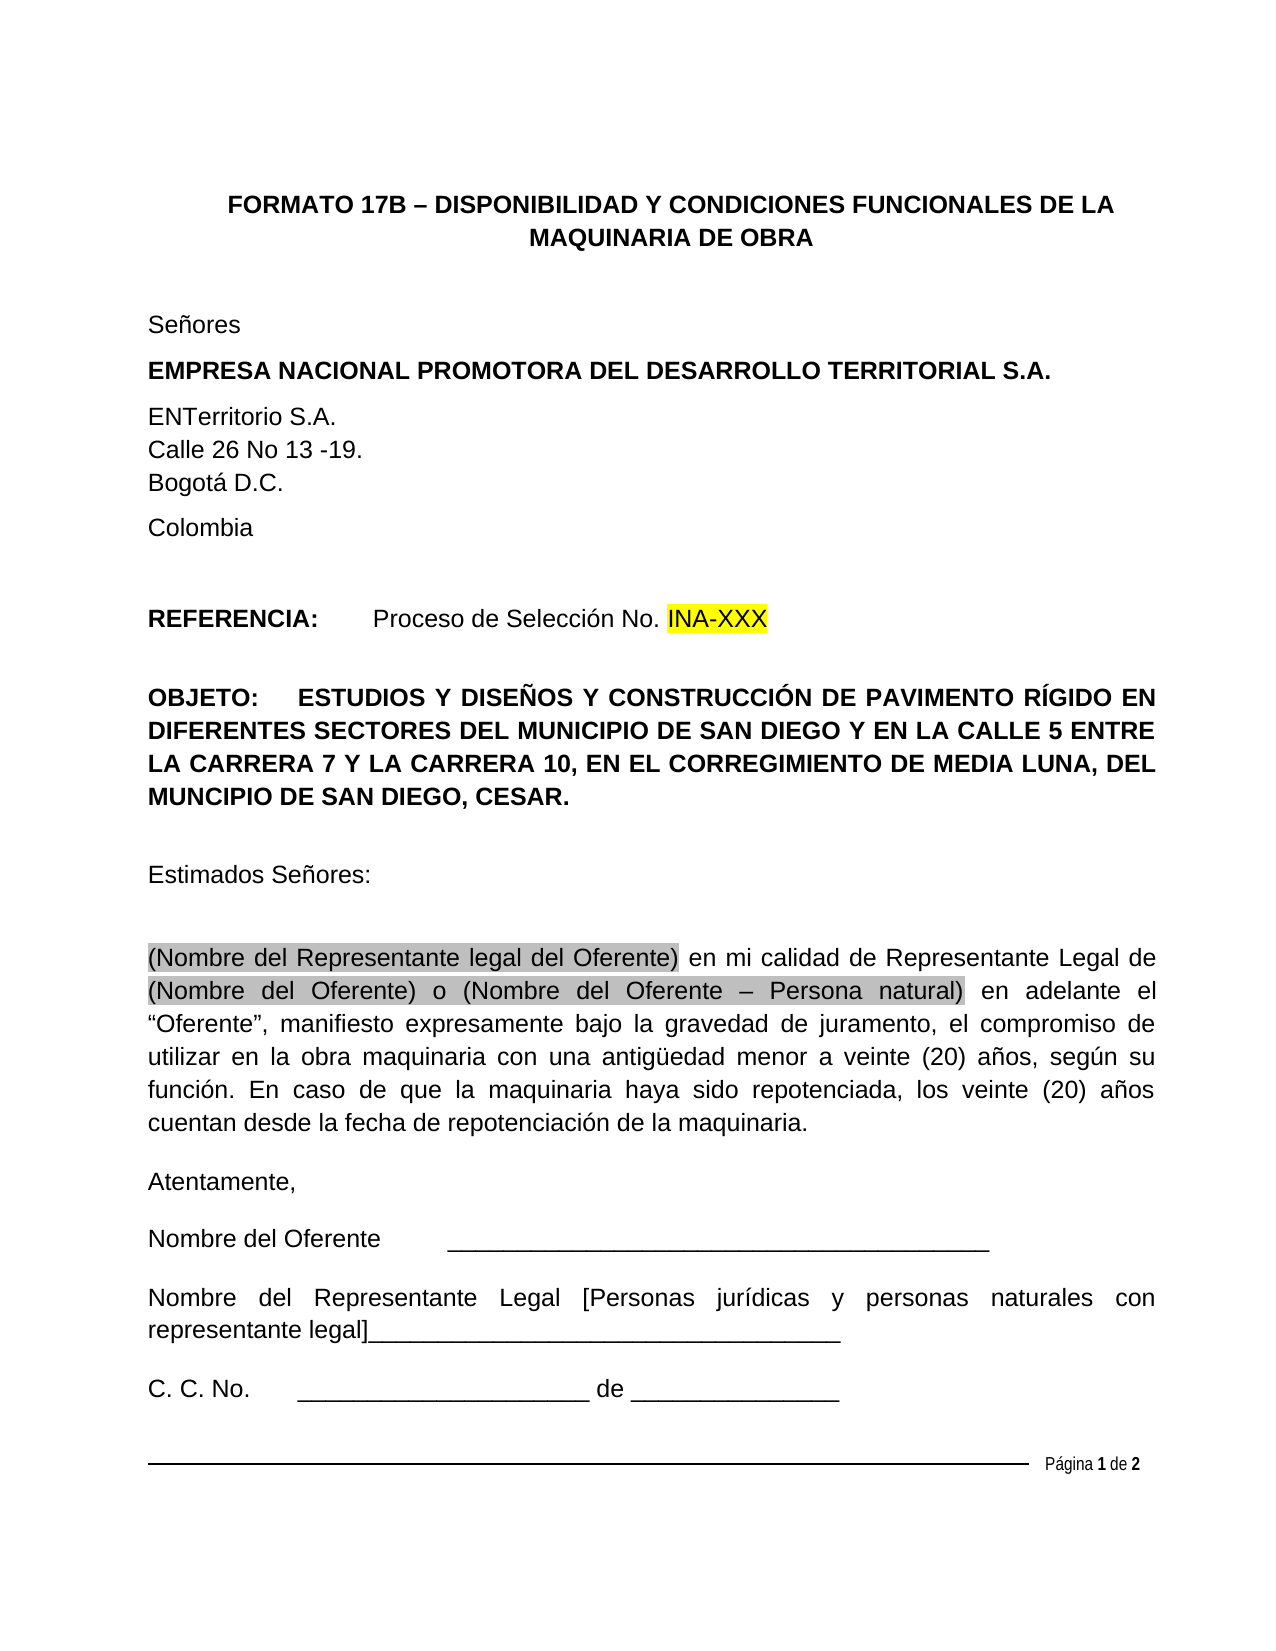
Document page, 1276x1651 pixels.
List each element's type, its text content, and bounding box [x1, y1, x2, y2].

text Bogotá D.C. [148, 468, 1157, 496]
text C. C. No. _____________________ de _______________ [148, 1373, 1157, 1402]
text (Nombre del Representante legal del Oferente) en mi calidad de Representante Legal de (Nombre del Oferente) o (Nombre del Oferente – Persona natural) en adelante el “Oferente”, manifiesto expresamente bajo la gravedad de juramento, el compromiso de utilizar en la obra maquinaria con una antigüedad menor a veinte (20) años, según su función. En caso de que la maquinaria haya sido repotenciada, los veinte (20) años cuentan desde la fecha de repotenciación de la maquinaria. [148, 943, 1157, 1137]
text Atentamente, [148, 1166, 1157, 1195]
text Calle 26 No 13 -19. [148, 434, 1157, 463]
text Nombre del Representante Legal [Personas jurídicas y personas naturales con representante legal]__________________________________ [148, 1282, 1157, 1344]
text Señores [148, 311, 1157, 339]
text Colombia [148, 513, 1157, 542]
text FORMATO 17B – DISPONIBILIDAD Y CONDICIONES FUNCIONALES DE LA MAQUINARIA DE OBRA [185, 190, 1157, 282]
text Estimados Señores: [148, 860, 1157, 889]
text OBJETO: ESTUDIOS Y DISEÑOS Y CONSTRUCCIÓN DE PAVIMENTO RÍGIDO EN DIFERENTES SECTORES DEL MUNICIPIO DE SAN DIEGO Y EN LA CALLE 5 ENTRE LA CARRERA 7 Y LA CARRERA 10, EN EL CORREGIMIENTO DE MEDIA LUNA, DEL MUNCIPIO DE SAN DIEGO, CESAR. [148, 683, 1157, 811]
text Nombre del Oferente _______________________________________ [148, 1224, 1157, 1253]
text ENTerritorio S.A. [148, 402, 1157, 430]
text REFERENCIA: Proceso de Selección No. INA-XXX [148, 604, 1157, 633]
text EMPRESA NACIONAL PROMOTORA DEL DESARROLLO TERRITORIAL S.A. [148, 356, 1157, 385]
